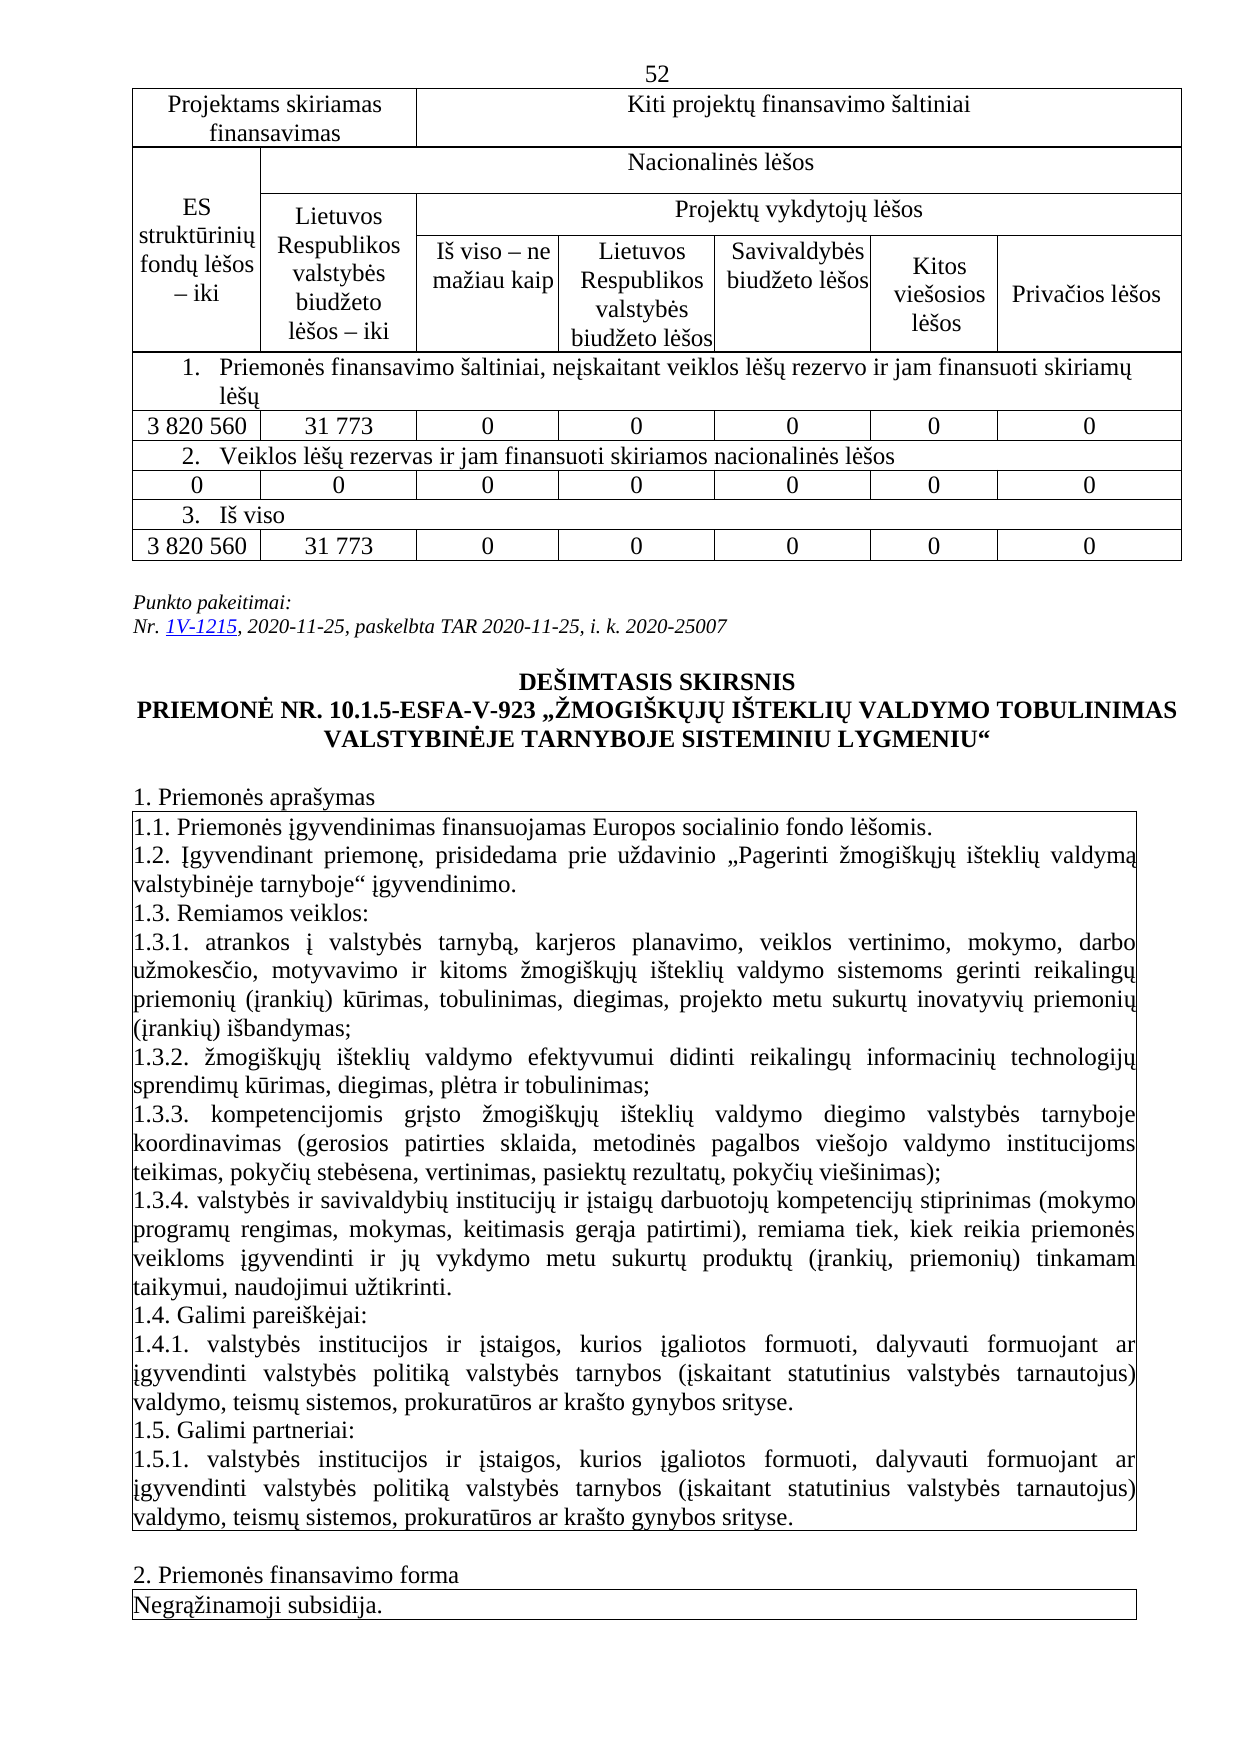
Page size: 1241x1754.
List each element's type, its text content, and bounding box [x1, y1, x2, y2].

text 2. Priemonės finansavimo forma [133, 1560, 1181, 1589]
table_header 1.1. Priemonės įgyvendinimas finansuojamas Europos socialinio fondo lėšomis. [133, 812, 1136, 840]
table_cell 0 [261, 471, 416, 499]
table_cell 1.3. Remiamos veiklos: 1.3.1. atrankos į valstybės tarnybą, karjeros planavimo, veiklos vertinimo, mokymo, darbo užmokesčio, motyvavimo ir kitoms žmogiškųjų išteklių valdymo sistemoms gerinti reikalingų priemonių (įrankių) kūrimas, tobulinimas, diegimas, projekto metu sukurtų inovatyvių priemonių (įrankių) išbandymas; 1.3.2. žmogiškųjų išteklių valdymo efektyvumui didinti reikalingų informacinių technologijų sprendimų kūrimas, diegimas, plėtra ir tobulinimas; 1.3.3. kompetencijomis grįsto žmogiškųjų išteklių valdymo diegimo valstybės tarnyboje koordinavimas (gerosios patirties sklaida, metodinės pagalbos viešojo valdymo institucijoms teikimas, pokyčių stebėsena, vertinimas, pasiektų rezultatų, pokyčių viešinimas); 1.3.4. valstybės ir savivaldybių institucijų ir įstaigų darbuotojų kompetencijų stiprinimas (mokymo programų rengimas, mokymas, keitimasis gerąja patirtimi), remiama tiek, kiek reikia priemonės veikloms įgyvendinti ir jų vykdymo metu sukurtų produktų (įrankių, priemonių) tinkamam taikymui, naudojimui užtikrinti. [133, 898, 1136, 1300]
table_cell 0 [133, 471, 260, 499]
table_cell 3 820 560 [133, 530, 260, 560]
table_cell Lietuvos Respublikos valstybės biudžeto lėšos – iki [261, 194, 416, 351]
text PRIEMONĖ NR. 10.1.5-ESFA-V-923 „ŽMOGIŠKŲJŲ IŠTEKLIŲ VALDYMO TOBULINIMAS VALSTYBINĖJE TARNYBOJE SISTEMINIU LYGMENIU“ [133, 696, 1181, 753]
table_cell 0 [998, 530, 1181, 560]
table_cell 0 [417, 530, 558, 560]
table_cell 0 [871, 411, 997, 440]
table_cell 3. Iš viso [133, 500, 1181, 529]
table_header Kiti projektų finansavimo šaltiniai [417, 89, 1181, 146]
text Punkto pakeitimai: [133, 590, 1181, 614]
table_cell 0 [417, 471, 558, 499]
table_cell 31 773 [261, 530, 416, 560]
table_cell Projektų vykdytojų lėšos [417, 194, 1181, 235]
table_cell 3 820 560 [133, 411, 260, 440]
table_cell 0 [559, 411, 714, 440]
table_header Projektams skiriamas finansavimas [133, 89, 416, 146]
table_header Negrąžinamoji subsidija. [133, 1590, 1136, 1619]
table_cell 0 [998, 411, 1181, 440]
table_cell 1.4. Galimi pareiškėjai: 1.4.1. valstybės institucijos ir įstaigos, kurios įgaliotos formuoti, dalyvauti formuojant ar įgyvendinti valstybės politiką valstybės tarnybos (įskaitant statutinius valstybės tarnautojus) valdymo, teismų sistemos, prokuratūros ar krašto gynybos srityse. 1.5. Galimi partneriai: 1.5.1. valstybės institucijos ir įstaigos, kurios įgaliotos formuoti, dalyvauti formuojant ar įgyvendinti valstybės politiką valstybės tarnybos (įskaitant statutinius valstybės tarnautojus) valdymo, teismų sistemos, prokuratūros ar krašto gynybos srityse. [133, 1300, 1136, 1530]
table_cell 0 [871, 530, 997, 560]
table_cell 1. Priemonės finansavimo šaltiniai, neįskaitant veiklos lėšų rezervo ir jam finansuoti skiriamų lėšų [133, 353, 1181, 410]
table_cell 0 [715, 471, 870, 499]
text DEŠIMTASIS SKIRSNIS [133, 667, 1181, 696]
table_cell Privačios lėšos [998, 236, 1181, 351]
table_cell Savivaldybės biudžeto lėšos [715, 236, 870, 351]
table_cell Iš viso – ne mažiau kaip [417, 236, 558, 351]
table_cell 2. Veiklos lėšų rezervas ir jam finansuoti skiriamos nacionalinės lėšos [133, 441, 1181, 469]
table_cell 0 [417, 411, 558, 440]
text Nr. 1V-1215, 2020-11-25, paskelbta TAR 2020-11-25, i. k. 2020-25007 [133, 614, 1181, 638]
table_cell 1.2. Įgyvendinant priemonę, prisidedama prie uždavinio „Pagerinti žmogiškųjų išteklių valdymą valstybinėje tarnyboje“ įgyvendinimo. [133, 840, 1136, 898]
table_cell ES struktūrinių fondų lėšos – iki [133, 148, 260, 351]
table_cell 0 [559, 471, 714, 499]
table_cell 31 773 [261, 411, 416, 440]
table_cell Nacionalinės lėšos [261, 148, 1181, 193]
table_cell 0 [715, 411, 870, 440]
table_cell 0 [715, 530, 870, 560]
table_cell Kitos viešosios lėšos [871, 236, 997, 351]
table_cell 0 [998, 471, 1181, 499]
table_cell 0 [559, 530, 714, 560]
table_cell 0 [871, 471, 997, 499]
table_cell Lietuvos Respublikos valstybės biudžeto lėšos [559, 236, 714, 351]
text 1. Priemonės aprašymas [133, 782, 1181, 811]
